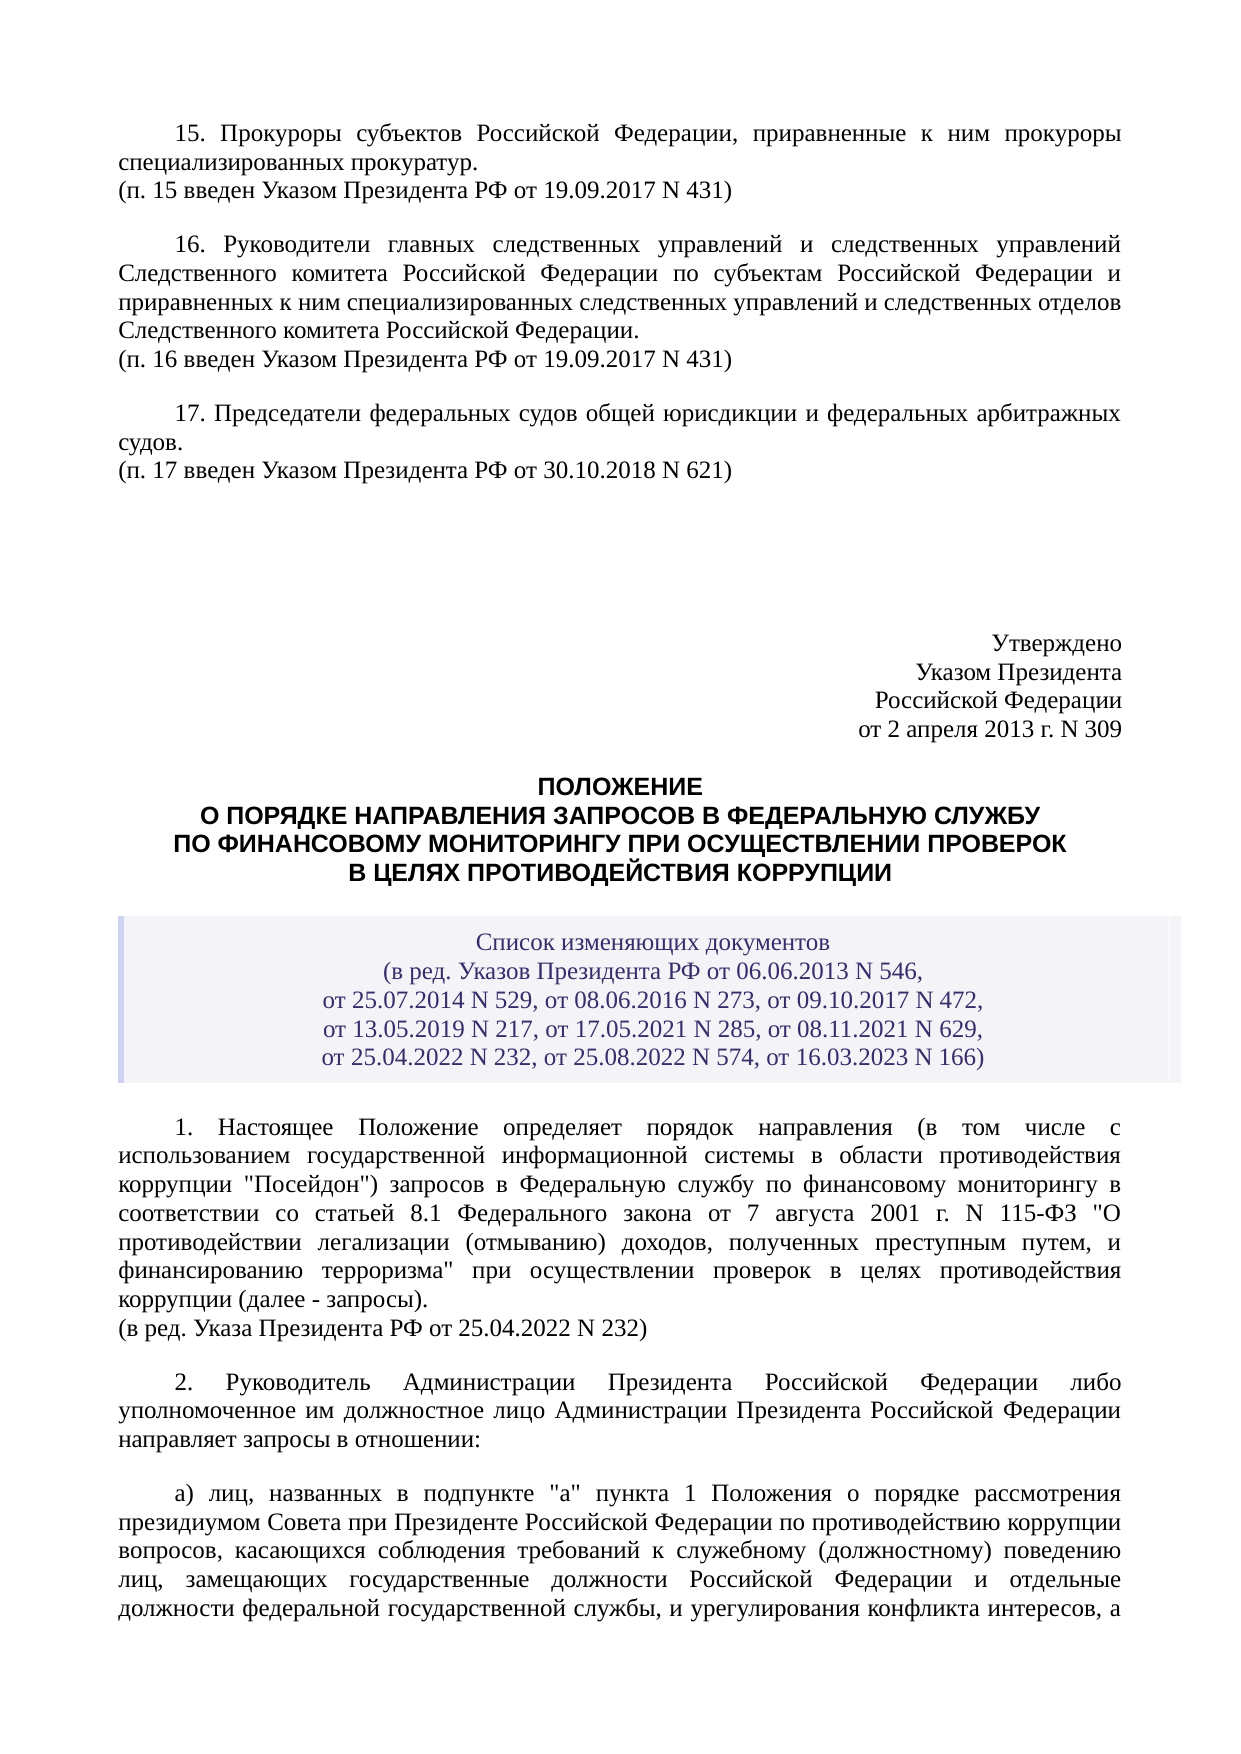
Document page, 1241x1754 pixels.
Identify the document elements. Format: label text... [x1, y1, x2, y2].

title ПО ФИНАНСОВОМУ МОНИТОРИНГУ ПРИ ОСУЩЕСТВЛЕНИИ ПРОВЕРОК [118, 829, 1122, 858]
text 16. Руководители главных следственных управлений и следственных управлений Следственного комитета Российской Федерации по субъектам Российской Федерации и приравненных к ним специализированных следственных управлений и следственных отделов Следственного комитета Российской Федерации. [118, 229, 1122, 344]
text 17. Председатели федеральных судов общей юрисдикции и федеральных арбитражных судов. [118, 398, 1122, 456]
table_header [118, 916, 124, 1083]
table_header [1170, 916, 1181, 1083]
table_header Список изменяющих документов (в ред. Указов Президента РФ от 06.06.2013 N 546, от 25.07.2014 N 529, от 08.06.2016 N 273, от 09.10.2017 N 472, от 13.05.2019 N 217, от 17.05.2021 N 285, от 08.11.2021 N 629, от 25.04.2022 N 232, от 25.08.2022 N 574, от 16.03.2023 N 166) [136, 916, 1169, 1083]
text а) лиц, названных в подпункте "а" пункта 1 Положения о порядке рассмотрения президиумом Совета при Президенте Российской Федерации по противодействию коррупции вопросов, касающихся соблюдения требований к служебному (должностному) поведению лиц, замещающих государственные должности Российской Федерации и отдельные должности федеральной государственной службы, и урегулирования конфликта интересов, а [118, 1478, 1122, 1622]
text 1. Настоящее Положение определяет порядок направления (в том числе с использованием государственной информационной системы в области противодействия коррупции "Посейдон") запросов в Федеральную службу по финансовому мониторингу в соответствии со статьей 8.1 Федерального закона от 7 августа 2001 г. N 115-ФЗ "О противодействии легализации (отмыванию) доходов, полученных преступным путем, и финансированию терроризма" при осуществлении проверок в целях противодействия коррупции (далее - запросы). [118, 1112, 1122, 1313]
title В ЦЕЛЯХ ПРОТИВОДЕЙСТВИЯ КОРРУПЦИИ [118, 858, 1122, 887]
text (п. 17 введен Указом Президента РФ от 30.10.2018 N 621) [118, 456, 1122, 484]
title ПОЛОЖЕНИЕ [118, 772, 1122, 801]
text 15. Прокуроры субъектов Российской Федерации, приравненные к ним прокуроры специализированных прокуратур. [118, 118, 1122, 176]
text Указом Президента [118, 657, 1122, 686]
text Российской Федерации [118, 686, 1122, 714]
text (п. 15 введен Указом Президента РФ от 19.09.2017 N 431) [118, 176, 1122, 204]
text Утверждено [118, 628, 1122, 657]
table_header [124, 916, 136, 1083]
text от 2 апреля 2013 г. N 309 [118, 714, 1122, 743]
text (в ред. Указа Президента РФ от 25.04.2022 N 232) [118, 1313, 1122, 1342]
text (п. 16 введен Указом Президента РФ от 19.09.2017 N 431) [118, 344, 1122, 373]
text 2. Руководитель Администрации Президента Российской Федерации либо уполномоченное им должностное лицо Администрации Президента Российской Федерации направляет запросы в отношении: [118, 1367, 1122, 1453]
title О ПОРЯДКЕ НАПРАВЛЕНИЯ ЗАПРОСОВ В ФЕДЕРАЛЬНУЮ СЛУЖБУ [118, 801, 1122, 829]
